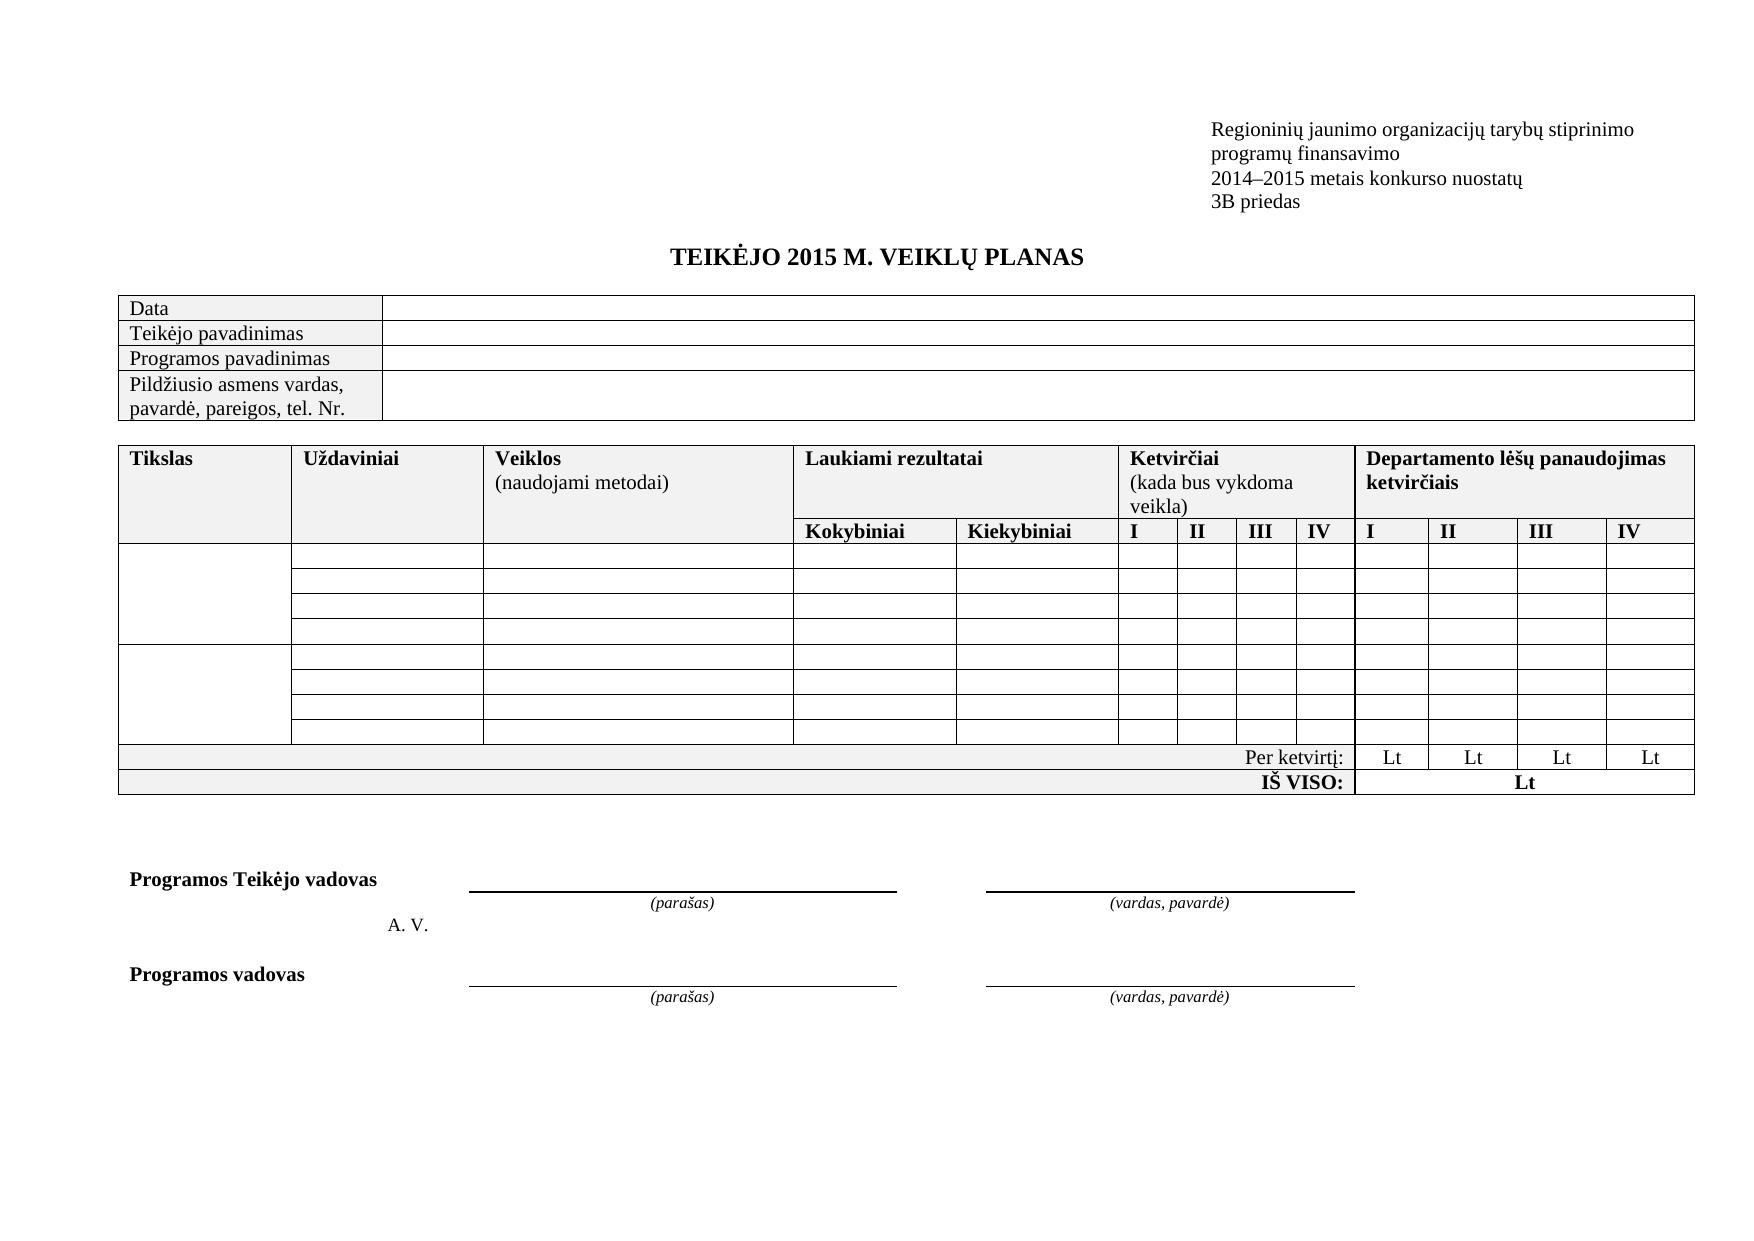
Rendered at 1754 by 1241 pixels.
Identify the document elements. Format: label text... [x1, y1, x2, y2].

table_cell Programos vadovas [118, 962, 439, 986]
table_cell [1237, 645, 1296, 668]
table_cell [484, 670, 793, 694]
table_cell [118, 891, 439, 914]
table_cell [1355, 1035, 1396, 1059]
table_cell I [1119, 519, 1177, 543]
table_cell [484, 569, 793, 593]
table_cell Kiekybiniai [957, 519, 1118, 543]
table_cell [292, 695, 483, 719]
table_cell [897, 986, 986, 1011]
table_cell [986, 962, 1355, 986]
table_cell [1518, 569, 1606, 593]
table_cell Lt [1356, 770, 1694, 794]
table_cell [1518, 645, 1606, 668]
table_cell [1607, 594, 1694, 618]
table_cell [1356, 695, 1428, 719]
table_cell [986, 1011, 1355, 1035]
table_cell [986, 914, 1355, 938]
text 2014–2015 metais konkurso nuostatų [1211, 165, 1636, 189]
text 3B priedas [1211, 189, 1636, 213]
table_cell [957, 720, 1118, 744]
table_cell [957, 645, 1118, 668]
table_cell [957, 695, 1118, 719]
table_cell II [1178, 519, 1236, 543]
table_cell [1356, 670, 1428, 694]
table_cell [897, 867, 986, 891]
table_cell [469, 938, 897, 962]
table_cell [292, 645, 483, 668]
table_cell [794, 645, 956, 668]
table_header Departamento lėšų panaudojimas ketvirčiais [1356, 446, 1694, 518]
table_cell Lt [1429, 745, 1517, 769]
table_header [118, 843, 439, 867]
table_cell [1356, 720, 1428, 744]
table_cell [1429, 695, 1517, 719]
table_cell III [1237, 519, 1296, 543]
table_cell [794, 619, 956, 643]
table_cell [1607, 670, 1694, 694]
table_cell [118, 1035, 439, 1059]
table_cell [1355, 867, 1396, 891]
table_cell [1297, 544, 1354, 568]
table_cell Pildžiusio asmens vardas, pavardė, pareigos, tel. Nr. [119, 371, 382, 419]
table_cell [1356, 645, 1428, 668]
table_cell [484, 594, 793, 618]
table_cell [897, 891, 986, 914]
table_cell [794, 670, 956, 694]
table_cell [794, 695, 956, 719]
table_cell [1607, 569, 1694, 593]
table_cell [1607, 645, 1694, 668]
table_cell [119, 645, 291, 744]
text Teikėjo 2015 m. veiklų planas [118, 242, 1636, 271]
table_cell [986, 938, 1355, 962]
table_cell [794, 594, 956, 618]
table_cell [1237, 594, 1296, 618]
table_header [897, 843, 986, 867]
table_cell [1429, 645, 1517, 668]
table_cell (vardas, pavardė) [986, 893, 1355, 914]
table_cell [1429, 544, 1517, 568]
table_cell [1607, 720, 1694, 744]
table_cell [484, 720, 793, 744]
table_cell [119, 544, 291, 643]
table_cell [1178, 569, 1236, 593]
table_cell [1178, 645, 1236, 668]
table_cell (vardas, pavardė) [986, 987, 1355, 1011]
table_cell [440, 938, 469, 962]
table_cell [118, 1011, 439, 1035]
table_cell [1119, 670, 1177, 694]
table_cell [1178, 619, 1236, 643]
table_header Tikslas [119, 446, 291, 543]
table_cell [1355, 938, 1396, 962]
table_cell [292, 569, 483, 593]
table_cell [440, 1011, 469, 1035]
table_cell [1297, 720, 1354, 744]
table_header [1355, 843, 1396, 867]
table_cell [469, 1035, 897, 1059]
table_cell [1518, 670, 1606, 694]
table_cell [1355, 914, 1396, 938]
table_cell [1178, 544, 1236, 568]
table_cell [897, 1011, 986, 1035]
table_cell IŠ VISO: [119, 770, 1354, 794]
table_cell [1237, 720, 1296, 744]
table_cell [440, 986, 469, 1011]
table_cell (parašas) [469, 893, 897, 914]
table_cell [897, 938, 986, 962]
table_cell [118, 986, 439, 1011]
table_cell [1237, 670, 1296, 694]
table_cell Kokybiniai [794, 519, 956, 543]
table_cell [1429, 670, 1517, 694]
table_cell [957, 569, 1118, 593]
table_header [986, 843, 1355, 867]
table_cell [1518, 544, 1606, 568]
table_header Laukiami rezultatai [794, 446, 1118, 518]
table_cell [1297, 695, 1354, 719]
table_cell [986, 867, 1355, 891]
table_cell [440, 962, 469, 986]
table_cell [292, 619, 483, 643]
table_cell [1297, 594, 1354, 618]
table_cell [1297, 670, 1354, 694]
text programų finansavimo [1211, 141, 1636, 165]
table_cell [1607, 619, 1694, 643]
table_cell Lt [1518, 745, 1606, 769]
table_cell A. V. [118, 914, 439, 938]
table_cell [440, 1035, 469, 1059]
table_cell [1119, 645, 1177, 668]
table_cell [469, 867, 897, 891]
table_cell [1297, 569, 1354, 593]
table_cell [1429, 619, 1517, 643]
table_cell [1429, 720, 1517, 744]
table_cell Per ketvirtį: [119, 745, 1354, 769]
table_cell [1518, 695, 1606, 719]
table_cell [484, 544, 793, 568]
table_cell [1237, 695, 1296, 719]
table_cell [957, 594, 1118, 618]
table_cell [469, 962, 897, 986]
table_cell [1429, 594, 1517, 618]
table_cell [469, 914, 897, 938]
table_cell [1119, 594, 1177, 618]
table_cell [292, 720, 483, 744]
table_cell [1518, 594, 1606, 618]
table_cell [1119, 569, 1177, 593]
table_header [469, 843, 897, 867]
table_cell [1178, 594, 1236, 618]
table_cell [957, 670, 1118, 694]
table_cell [1355, 1011, 1396, 1035]
table_cell [1178, 720, 1236, 744]
table_cell [1607, 544, 1694, 568]
table_cell [794, 720, 956, 744]
table_cell [1237, 569, 1296, 593]
table_cell [1356, 619, 1428, 643]
table_cell Teikėjo pavadinimas [119, 321, 382, 345]
table_cell [1119, 544, 1177, 568]
table_cell [897, 962, 986, 986]
table_cell [897, 1035, 986, 1059]
table_cell [440, 914, 469, 938]
table_cell [794, 569, 956, 593]
table_header [440, 843, 469, 867]
table_cell Lt [1607, 745, 1694, 769]
table_cell [1237, 544, 1296, 568]
table_header Uždaviniai [292, 446, 483, 543]
table_cell [1237, 619, 1296, 643]
table_cell [484, 645, 793, 668]
table_cell [1297, 619, 1354, 643]
table_cell [484, 619, 793, 643]
table_cell [957, 544, 1118, 568]
table_cell [383, 321, 1694, 345]
table_cell II [1429, 519, 1517, 543]
table_cell [484, 695, 793, 719]
table_cell [292, 670, 483, 694]
table_cell [1297, 645, 1354, 668]
table_cell [897, 914, 986, 938]
table_cell (parašas) [469, 987, 897, 1011]
table_cell Programos pavadinimas [119, 346, 382, 370]
table_cell [292, 544, 483, 568]
text Regioninių jaunimo organizacijų tarybų stiprinimo [1211, 117, 1636, 141]
table_header [383, 296, 1694, 320]
table_cell [1429, 569, 1517, 593]
table_cell [440, 891, 469, 914]
table_header Data [119, 296, 382, 320]
table_cell [1356, 544, 1428, 568]
table_cell [1356, 569, 1428, 593]
table_cell [440, 867, 469, 891]
table_cell [383, 371, 1694, 419]
table_cell IV [1607, 519, 1694, 543]
table_cell [469, 1011, 897, 1035]
table_cell [1518, 720, 1606, 744]
table_cell [1178, 695, 1236, 719]
table_cell [1355, 891, 1396, 914]
table_cell [986, 1035, 1355, 1059]
table_cell I [1356, 519, 1428, 543]
table_cell [1355, 986, 1396, 1011]
table_cell [1119, 720, 1177, 744]
table_cell [1178, 670, 1236, 694]
table_cell [292, 594, 483, 618]
table_cell [1607, 695, 1694, 719]
table_cell [957, 619, 1118, 643]
table_cell IV [1297, 519, 1354, 543]
table_header Veiklos (naudojami metodai) [484, 446, 793, 543]
table_cell [118, 938, 439, 962]
table_cell [1356, 594, 1428, 618]
table_cell [1518, 619, 1606, 643]
table_cell Lt [1356, 745, 1428, 769]
table_cell [1355, 962, 1396, 986]
table_header Ketvirčiai (kada bus vykdoma veikla) [1119, 446, 1354, 518]
table_cell [1119, 695, 1177, 719]
table_cell Programos Teikėjo vadovas [118, 867, 439, 891]
table_cell III [1518, 519, 1606, 543]
table_cell [794, 544, 956, 568]
table_cell [1119, 619, 1177, 643]
table_cell [383, 346, 1694, 370]
